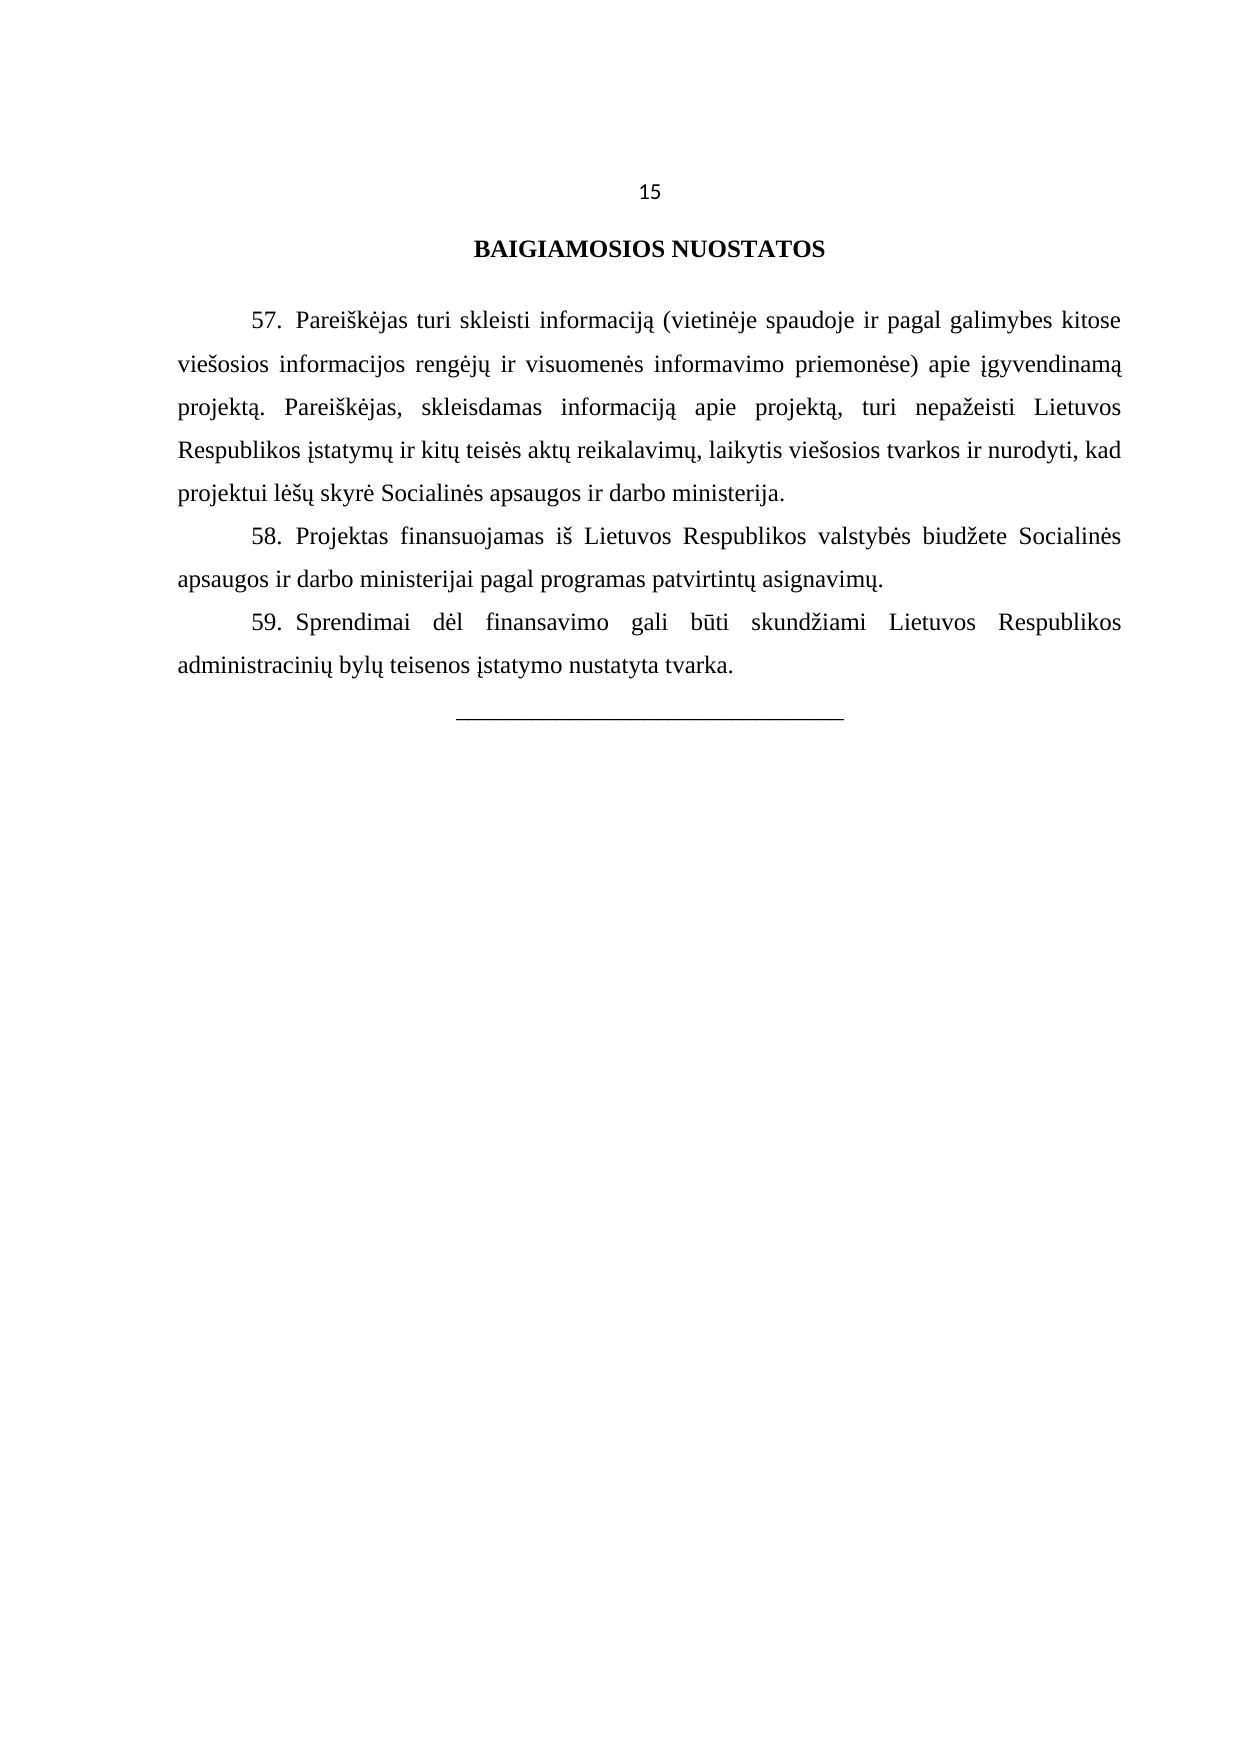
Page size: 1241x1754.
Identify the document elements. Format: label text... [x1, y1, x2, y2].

text 59. Sprendimai dėl finansavimo gali būti skundžiami Lietuvos Respublikos administracinių bylų teisenos įstatymo nustatyta tvarka. [177, 607, 1122, 679]
text _______________________________ [177, 694, 1122, 722]
text 57. Pareiškėjas turi skleisti informaciją (vietinėje spaudoje ir pagal galimybes kitose viešosios informacijos rengėjų ir visuomenės informavimo priemonėse) apie įgyvendinamą projektą. Pareiškėjas, skleisdamas informaciją apie projektą, turi nepažeisti Lietuvos Respublikos įstatymų ir kitų teisės aktų reikalavimų, laikytis viešosios tvarkos ir nurodyti, kad projektui lėšų skyrė Socialinės apsaugos ir darbo ministerija. [177, 306, 1122, 507]
text 58. Projektas finansuojamas iš Lietuvos Respublikos valstybės biudžete Socialinės apsaugos ir darbo ministerijai pagal programas patvirtintų asignavimų. [177, 521, 1122, 593]
text BAIGIAMOSIOS NUOSTATOS [177, 234, 1122, 262]
